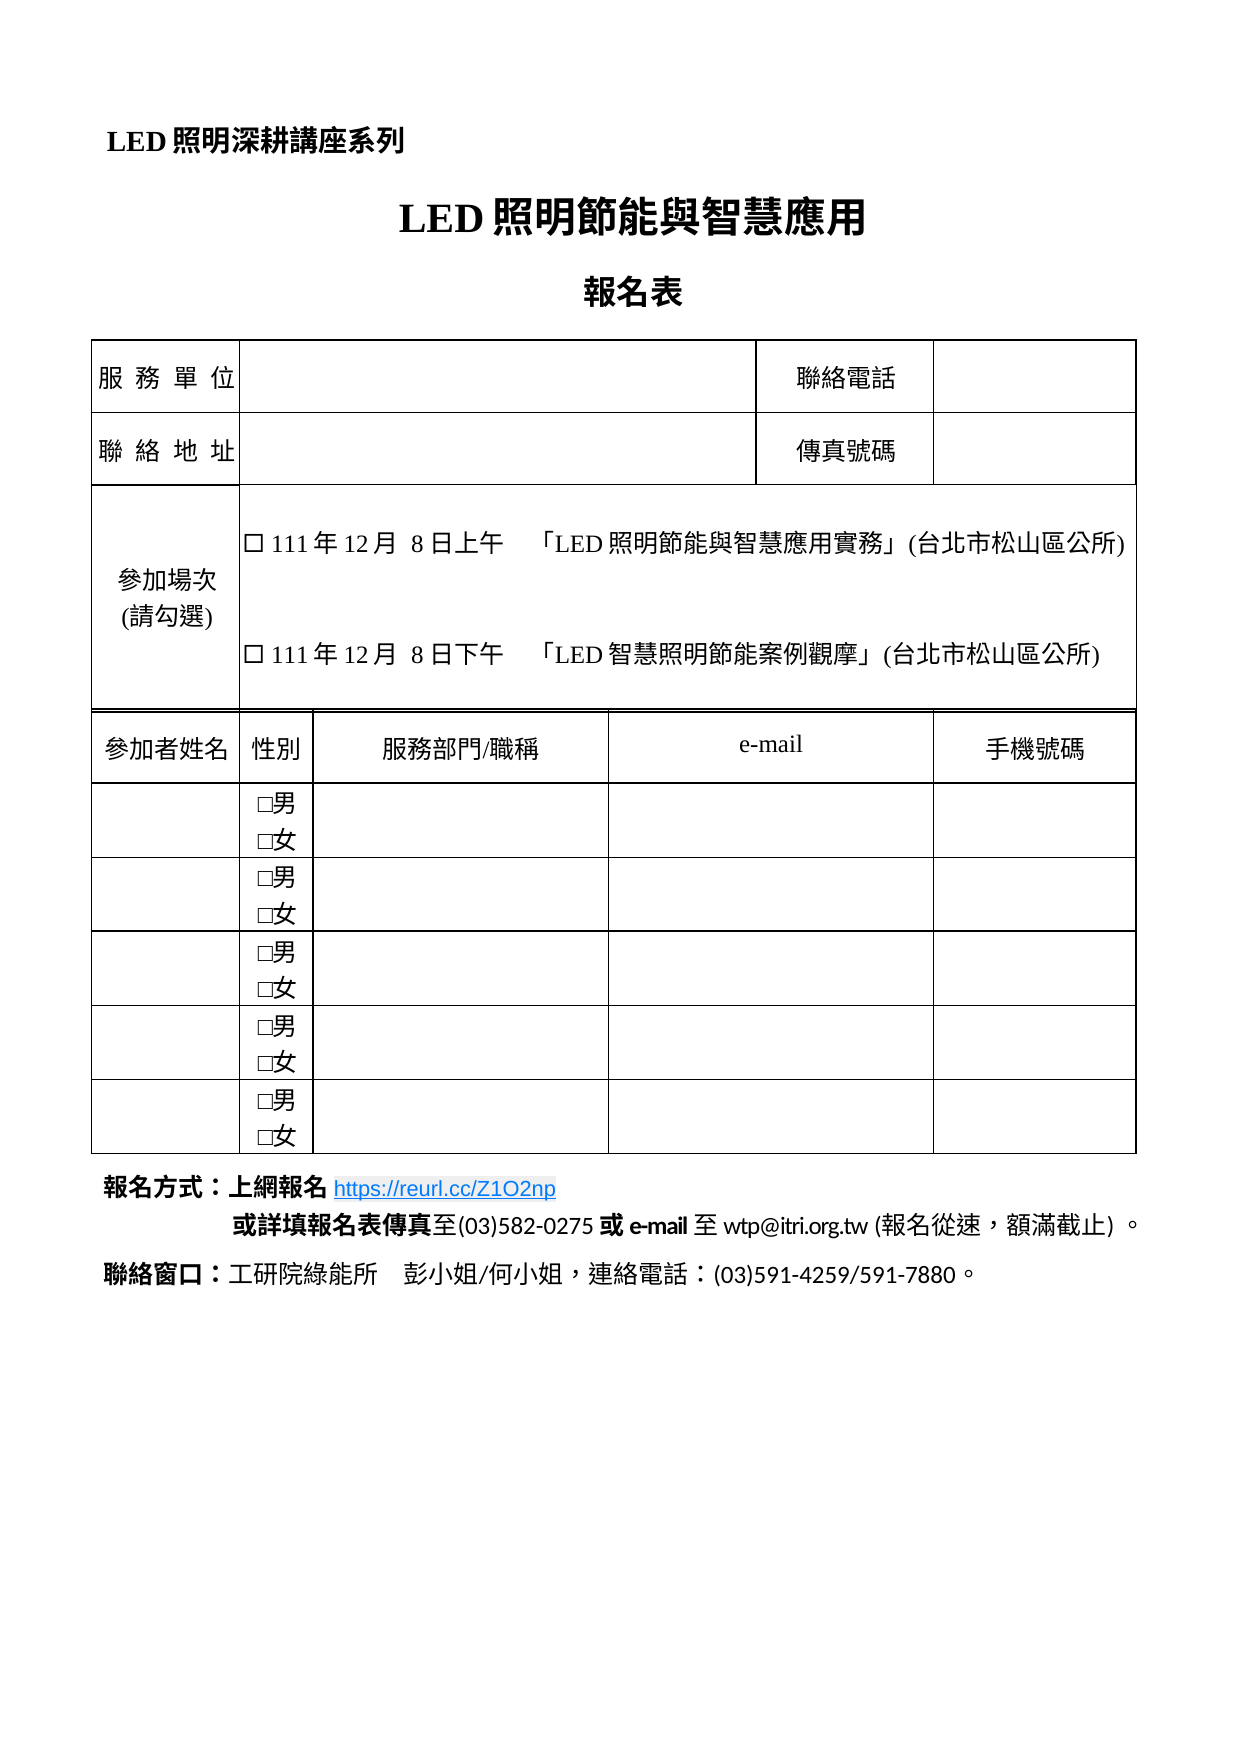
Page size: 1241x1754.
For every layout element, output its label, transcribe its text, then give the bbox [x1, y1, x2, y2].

table_cell [92, 784, 239, 856]
table_cell [314, 858, 608, 930]
table_cell □男 □女 [240, 858, 312, 930]
table_cell 傳真號碼 [757, 413, 933, 484]
text 報名方式：上網報名https://reurl.cc/Z1O2np [103, 1167, 1162, 1204]
text 或詳填報名表傳真至(03)582-0275或e-mail至wtp@itri.org.tw (報名從速，額滿截止) 。 [103, 1204, 1162, 1242]
table_cell [934, 784, 1135, 856]
text LED照明深耕講座系列 [85, 116, 1162, 160]
table_cell 性別 [240, 713, 312, 782]
table_cell [609, 932, 933, 1004]
table_cell e-mail [609, 713, 933, 782]
table_cell [609, 858, 933, 930]
table_cell [609, 1006, 933, 1078]
table_cell 參加者姓名 [92, 713, 239, 782]
table_cell [92, 858, 239, 930]
text LED照明節能與智慧應用 [103, 197, 1162, 241]
table_cell [92, 1006, 239, 1078]
table_cell [609, 784, 933, 856]
table_cell [314, 932, 608, 1004]
table_cell [934, 1080, 1135, 1153]
table_cell [314, 1006, 608, 1078]
table_cell [934, 858, 1135, 930]
table_cell [92, 932, 239, 1004]
table_header [240, 341, 755, 412]
table_cell 手機號碼 [934, 713, 1135, 782]
table_cell □男 □女 [240, 1006, 312, 1078]
table_cell [92, 1080, 239, 1153]
table_cell □男 □女 [240, 932, 312, 1004]
table_header 服 務 單 位 [92, 341, 239, 412]
table_cell 聯 絡 地 址 [92, 413, 239, 484]
table_cell [609, 1080, 933, 1153]
table_cell [314, 784, 608, 856]
table_header 聯絡電話 [757, 341, 933, 412]
table_header [934, 341, 1135, 412]
table_cell  111年12月 8 日上午 「LED照明節能與智慧應用實務」(台北市松山區公所)  111年12月 8 日下午 「LED智慧照明節能案例觀摩」(台北市松山區公所) [240, 485, 1136, 708]
table_cell [934, 932, 1135, 1004]
table_cell [240, 413, 755, 484]
subtitle 聯絡窗口：工研院綠能所 彭小姐/何小姐，連絡電話：(03)591-4259/591-7880。 [103, 1254, 1162, 1290]
table_cell [934, 1006, 1135, 1078]
text 報名表 [103, 266, 1162, 314]
table_cell 服務部門/職稱 [314, 713, 608, 782]
table_cell [934, 413, 1135, 484]
table_cell □男 □女 [240, 1080, 312, 1153]
table_cell [314, 1080, 608, 1153]
table_cell 參加場次 (請勾選) [92, 486, 239, 708]
table_cell □男 □女 [240, 784, 312, 856]
